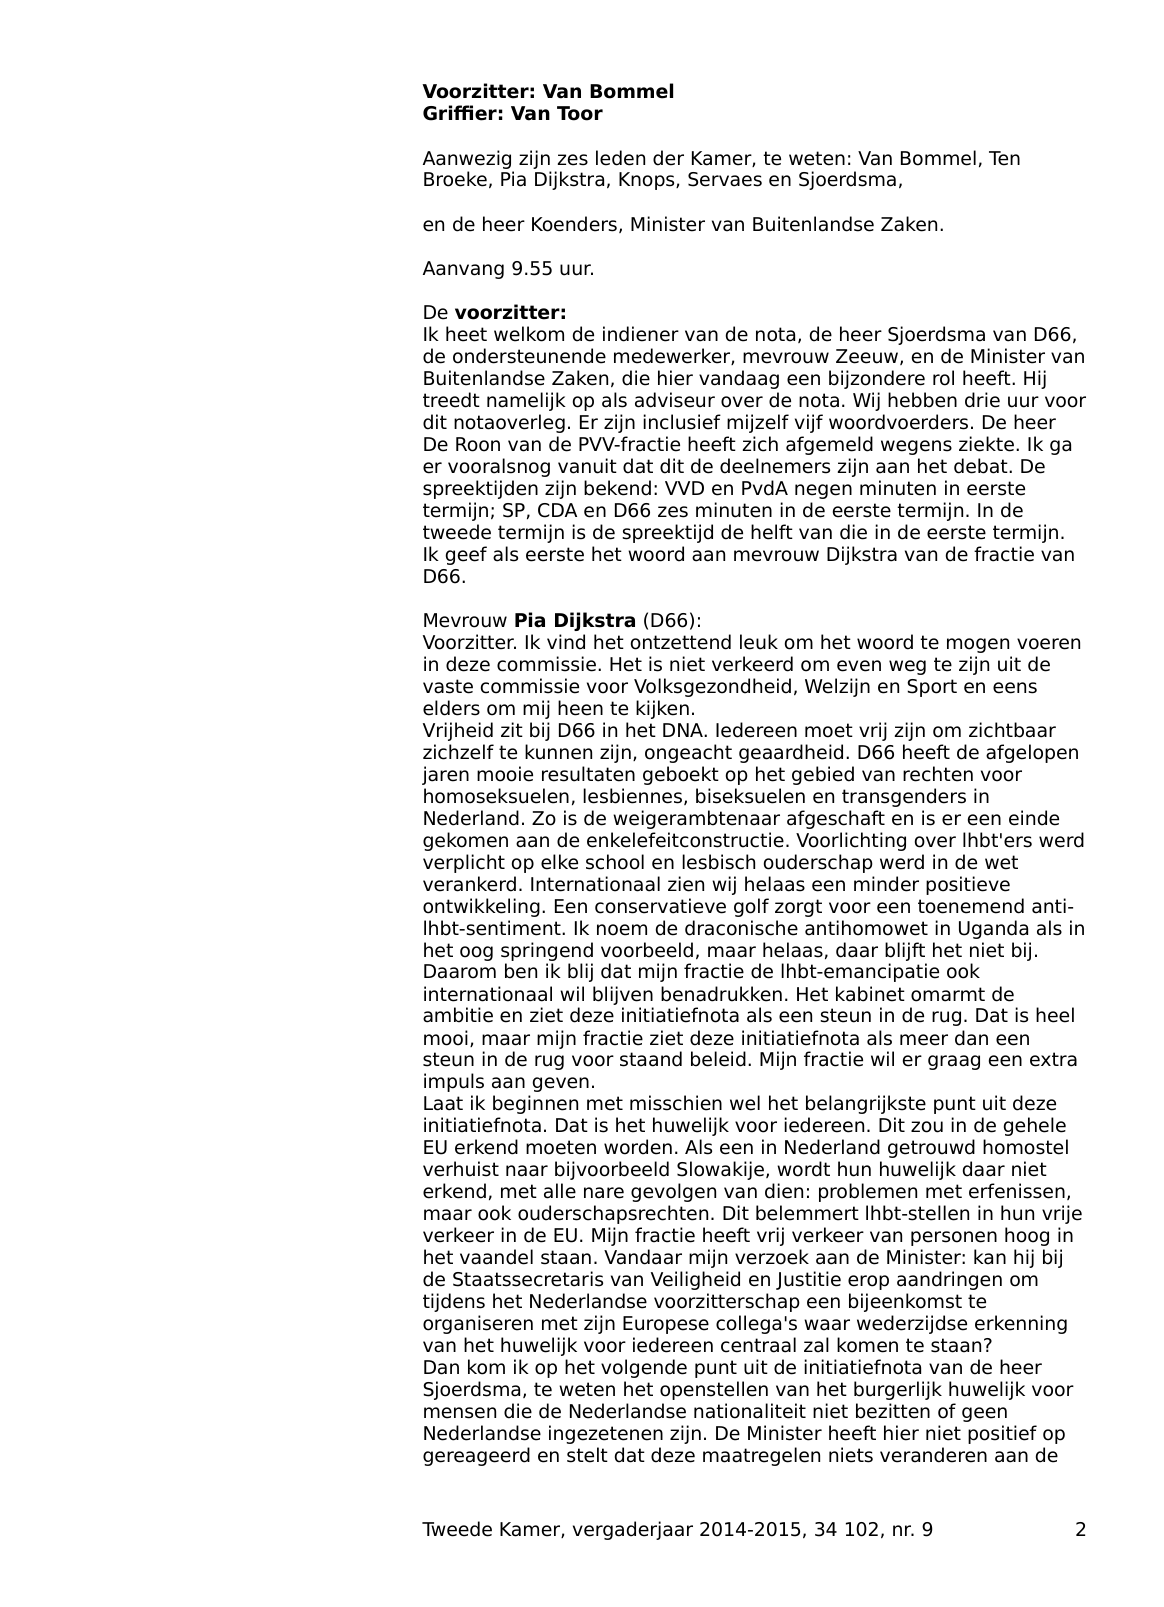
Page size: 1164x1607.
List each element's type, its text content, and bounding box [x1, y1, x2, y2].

text Daarom ben ik blij dat mijn fractie de lhbt-emancipatie ook internationaal wil blijven benadrukken. Het kabinet omarmt de ambitie en ziet deze initiatiefnota als een steun in de rug. Dat is heel mooi, maar mijn fractie ziet deze initiatiefnota als meer dan een steun in de rug voor staand beleid. Mijn fractie wil er graag een extra impuls aan geven. [422, 961, 1087, 1093]
text Mevrouw Pia Dijkstra (D66): [422, 610, 1087, 632]
text Voorzitter: Van Bommel [422, 81, 1087, 103]
text en de heer Koenders, Minister van Buitenlandse Zaken. [422, 213, 1087, 236]
text Dan kom ik op het volgende punt uit de initiatiefnota van de heer Sjoerdsma, te weten het openstellen van het burgerlijk huwelijk voor mensen die de Nederlandse nationaliteit niet bezitten of geen Nederlandse ingezetenen zijn. De Minister heeft hier niet positief op gereageerd en stelt dat deze maatregelen niets veranderen aan de [422, 1357, 1087, 1467]
text De voorzitter: [422, 302, 1087, 324]
text Vrijheid zit bij D66 in het DNA. Iedereen moet vrij zijn om zichtbaar zichzelf te kunnen zijn, ongeacht geaardheid. D66 heeft de afgelopen jaren mooie resultaten geboekt op het gebied van rechten voor homoseksuelen, lesbiennes, biseksuelen en transgenders in Nederland. Zo is de weigerambtenaar afgeschaft en is er een einde gekomen aan de enkelefeitconstructie. Voorlichting over lhbt'ers werd verplicht op elke school en lesbisch ouderschap werd in de wet verankerd. Internationaal zien wij helaas een minder positieve ontwikkeling. Een conservatieve golf zorgt voor een toenemend anti-lhbt-sentiment. Ik noem de draconische antihomowet in Uganda als in het oog springend voorbeeld, maar helaas, daar blijft het niet bij. [422, 720, 1087, 961]
text Aanvang 9.55 uur. [422, 258, 1087, 280]
text Ik heet welkom de indiener van de nota, de heer Sjoerdsma van D66, de ondersteunende medewerker, mevrouw Zeeuw, en de Minister van Buitenlandse Zaken, die hier vandaag een bijzondere rol heeft. Hij treedt namelijk op als adviseur over de nota. Wij hebben drie uur voor dit notaoverleg. Er zijn inclusief mijzelf vijf woordvoerders. De heer De Roon van de PVV-fractie heeft zich afgemeld wegens ziekte. Ik ga er vooralsnog vanuit dat dit de deelnemers zijn aan het debat. De spreektijden zijn bekend: VVD en PvdA negen minuten in eerste termijn; SP, CDA en D66 zes minuten in de eerste termijn. In de tweede termijn is de spreektijd de helft van die in de eerste termijn. [422, 324, 1087, 544]
text Ik geef als eerste het woord aan mevrouw Dijkstra van de fractie van D66. [422, 544, 1087, 588]
text Griffier: Van Toor [422, 103, 1087, 125]
text Aanwezig zijn zes leden der Kamer, te weten: Van Bommel, Ten Broeke, Pia Dijkstra, Knops, Servaes en Sjoerdsma, [422, 147, 1087, 191]
text Laat ik beginnen met misschien wel het belangrijkste punt uit deze initiatiefnota. Dat is het huwelijk voor iedereen. Dit zou in de gehele EU erkend moeten worden. Als een in Nederland getrouwd homostel verhuist naar bijvoorbeeld Slowakije, wordt hun huwelijk daar niet erkend, met alle nare gevolgen van dien: problemen met erfenissen, maar ook ouderschapsrechten. Dit belemmert lhbt-stellen in hun vrije verkeer in de EU. Mijn fractie heeft vrij verkeer van personen hoog in het vaandel staan. Vandaar mijn verzoek aan de Minister: kan hij bij de Staatssecretaris van Veiligheid en Justitie erop aandringen om tijdens het Nederlandse voorzitterschap een bijeenkomst te organiseren met zijn Europese collega's waar wederzijdse erkenning van het huwelijk voor iedereen centraal zal komen te staan? [422, 1093, 1087, 1357]
text Voorzitter. Ik vind het ontzettend leuk om het woord te mogen voeren in deze commissie. Het is niet verkeerd om even weg te zijn uit de vaste commissie voor Volksgezondheid, Welzijn en Sport en eens elders om mij heen te kijken. [422, 632, 1087, 720]
